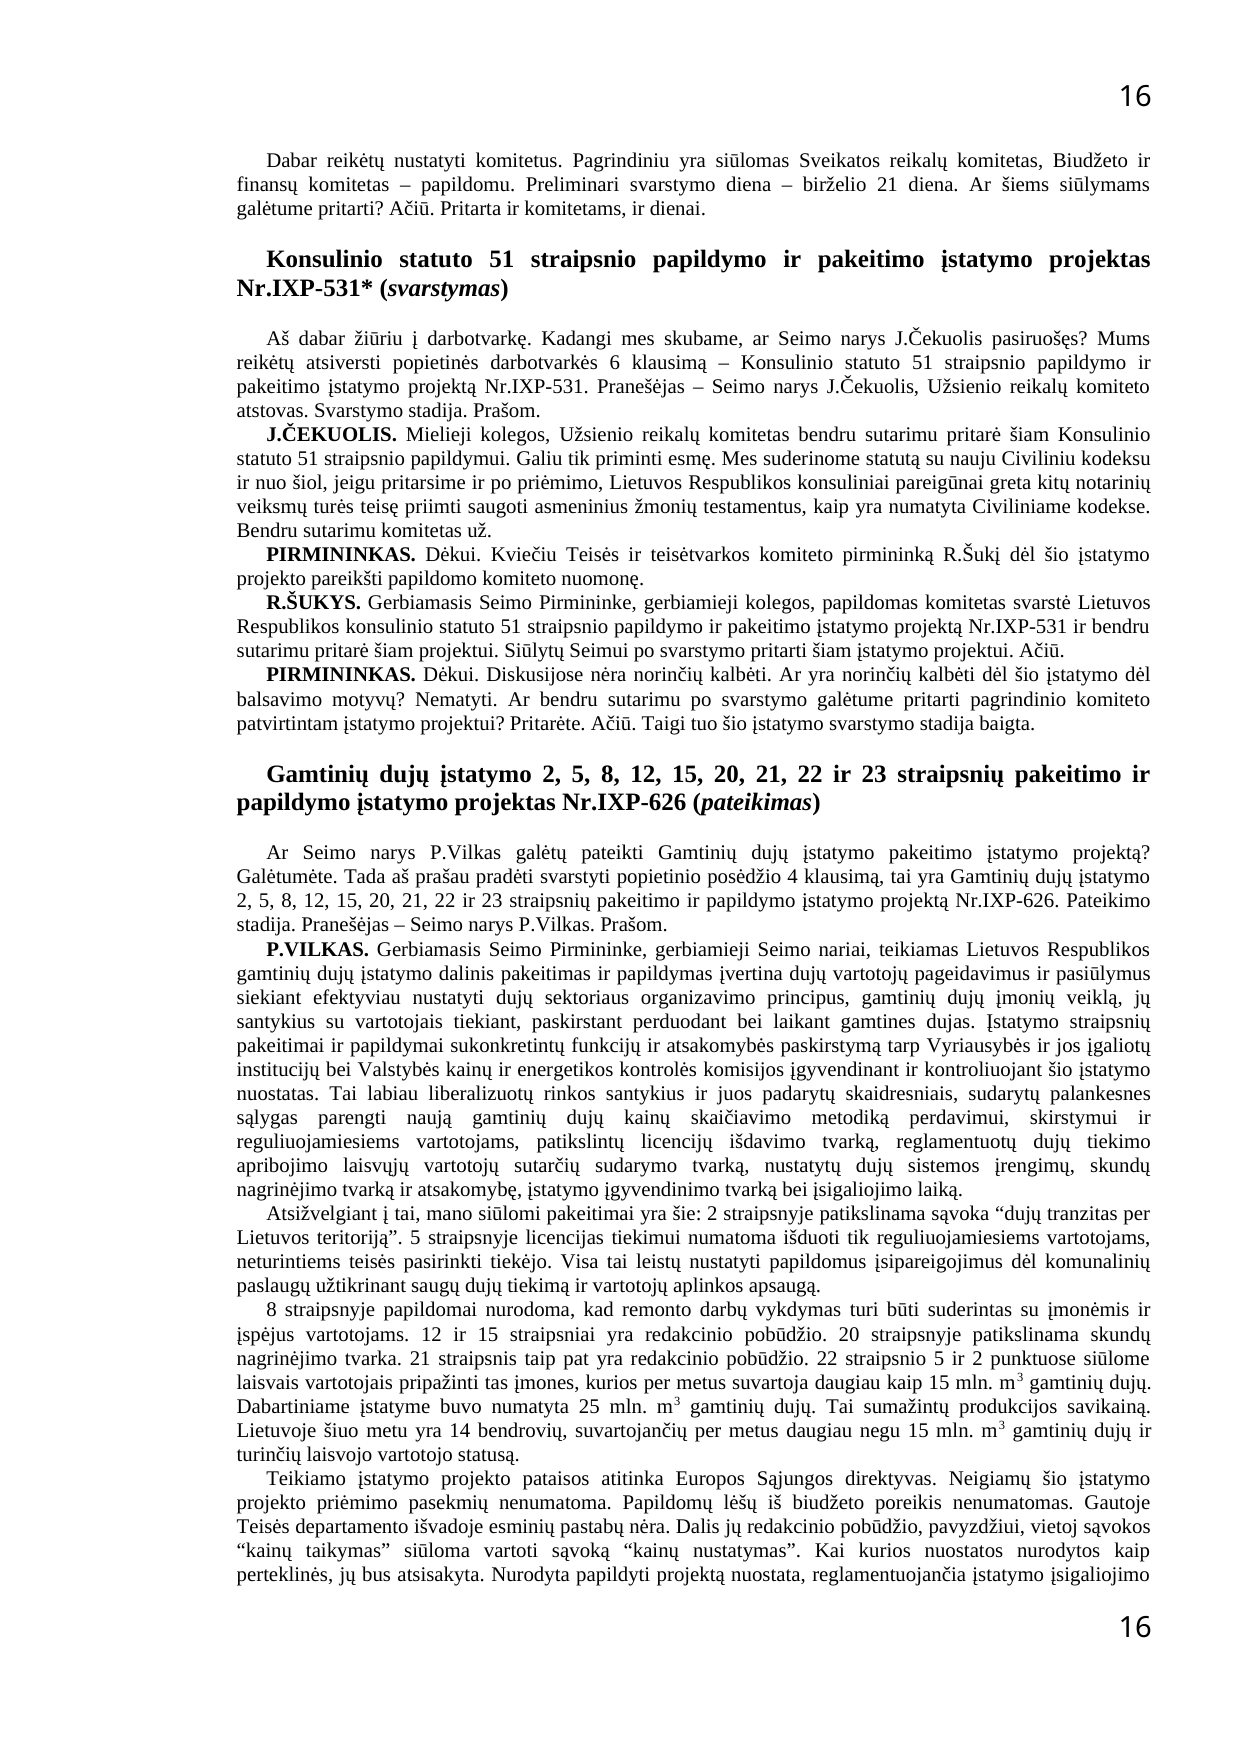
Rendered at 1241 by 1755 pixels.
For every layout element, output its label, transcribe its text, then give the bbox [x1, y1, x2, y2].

text P.VILKAS. Gerbiamasis Seimo Pirmininke, gerbiamieji Seimo nariai, teikiamas Lietuvos Respublikos gamtinių dujų įstatymo dalinis pakeitimas ir papildymas įvertina dujų vartotojų pageidavimus ir pasiūlymus siekiant efektyviau nustatyti dujų sektoriaus organizavimo principus, gamtinių dujų įmonių veiklą, jų santykius su vartotojais tiekiant, paskirstant perduodant bei laikant gamtines dujas. Įstatymo straipsnių pakeitimai ir papildymai sukonkretintų funkcijų ir atsakomybės paskirstymą tarp Vyriausybės ir jos įgaliotų institucijų bei Valstybės kainų ir energetikos kontrolės komisijos įgyvendinant ir kontroliuojant šio įstatymo nuostatas. Tai labiau liberalizuotų rinkos santykius ir juos padarytų skaidresniais, sudarytų palankesnes sąlygas parengti naują gamtinių dujų kainų skaičiavimo metodiką perdavimui, skirstymui ir reguliuojamiesiems vartotojams, patikslintų licencijų išdavimo tvarką, reglamentuotų dujų tiekimo apribojimo laisvųjų vartotojų sutarčių sudarymo tvarką, nustatytų dujų sistemos įrengimų, skundų nagrinėjimo tvarką ir atsakomybę, įstatymo įgyvendinimo tvarką bei įsigaliojimo laiką. [236, 936, 1152, 1201]
text PIRMININKAS. Dėkui. Kviečiu Teisės ir teisėtvarkos komiteto pirmininką R.Šukį dėl šio įstatymo projekto pareikšti papildomo komiteto nuomonę. [236, 542, 1152, 590]
text J.ČEKUOLIS. Mielieji kolegos, Užsienio reikalų komitetas bendru sutarimu pritarė šiam Konsulinio statuto 51 straipsnio papildymui. Galiu tik priminti esmę. Mes suderinome statutą su nauju Civiliniu kodeksu ir nuo šiol, jeigu pritarsime ir po priėmimo, Lietuvos Respublikos konsuliniai pareigūnai greta kitų notarinių veiksmų turės teisę priimti saugoti asmeninius žmonių testamentus, kaip yra numatyta Civiliniame kodekse. Bendru sutarimu komitetas už. [236, 422, 1152, 542]
text R.ŠUKYS. Gerbiamasis Seimo Pirmininke, gerbiamieji kolegos, papildomas komitetas svarstė Lietuvos Respublikos konsulinio statuto 51 straipsnio papildymo ir pakeitimo įstatymo projektą Nr.IXP-531 ir bendru sutarimu pritarė šiam projektui. Siūlytų Seimui po svarstymo pritarti šiam įstatymo projektui. Ačiū. [236, 590, 1152, 662]
text Teikiamo įstatymo projekto pataisos atitinka Europos Sąjungos direktyvas. Neigiamų šio įstatymo projekto priėmimo pasekmių nenumatoma. Papildomų lėšų iš biudžeto poreikis nenumatomas. Gautoje Teisės departamento išvadoje esminių pastabų nėra. Dalis jų redakcinio pobūdžio, pavyzdžiui, vietoj sąvokos “kainų taikymas” siūloma vartoti sąvoką “kainų nustatymas”. Kai kurios nuostatos nurodytos kaip perteklinės, jų bus atsisakyta. Nurodyta papildyti projektą nuostata, reglamentuojančia įstatymo įsigaliojimo [236, 1466, 1152, 1586]
text PIRMININKAS. Dėkui. Diskusijose nėra norinčių kalbėti. Ar yra norinčių kalbėti dėl šio įstatymo dėl balsavimo motyvų? Nematyti. Ar bendru sutarimu po svarstymo galėtume pritarti pagrindinio komiteto patvirtintam įstatymo projektui? Pritarėte. Ačiū. Taigi tuo šio įstatymo svarstymo stadija baigta. [236, 662, 1152, 734]
text 8 straipsnyje papildomai nurodoma, kad remonto darbų vykdymas turi būti suderintas su įmonėmis ir įspėjus vartotojams. 12 ir 15 straipsniai yra redakcinio pobūdžio. 20 straipsnyje patikslinama skundų nagrinėjimo tvarka. 21 straipsnis taip pat yra redakcinio pobūdžio. 22 straipsnio 5 ir 2 punktuose siūlome laisvais vartotojais pripažinti tas įmones, kurios per metus suvartoja daugiau kaip 15 mln. m3 gamtinių dujų. Dabartiniame įstatyme buvo numatyta 25 mln. m3 gamtinių dujų. Tai sumažintų produkcijos savikainą. Lietuvoje šiuo metu yra 14 bendrovių, suvartojančių per metus daugiau negu 15 mln. m3 gamtinių dujų ir turinčių laisvojo vartotojo statusą. [236, 1297, 1152, 1466]
text Konsulinio statuto 51 straipsnio papildymo ir pakeitimo įstatymo projektas Nr.IXP-531* (svarstymas) [236, 244, 1152, 301]
text Gamtinių dujų įstatymo 2, 5, 8, 12, 15, 20, 21, 22 ir 23 straipsnių pakeitimo ir papildymo įstatymo projektas Nr.IXP-626 (pateikimas) [236, 759, 1152, 816]
text Ar Seimo narys P.Vilkas galėtų pateikti Gamtinių dujų įstatymo pakeitimo įstatymo projektą? Galėtumėte. Tada aš prašau pradėti svarstyti popietinio posėdžio 4 klausimą, tai yra Gamtinių dujų įstatymo 2, 5, 8, 12, 15, 20, 21, 22 ir 23 straipsnių pakeitimo ir papildymo įstatymo projektą Nr.IXP-626. Pateikimo stadija. Pranešėjas – Seimo narys P.Vilkas. Prašom. [236, 840, 1152, 936]
text Dabar reikėtų nustatyti komitetus. Pagrindiniu yra siūlomas Sveikatos reikalų komitetas, Biudžeto ir finansų komitetas – papildomu. Preliminari svarstymo diena – birželio 21 diena. Ar šiems siūlymams galėtume pritarti? Ačiū. Pritarta ir komitetams, ir dienai. [236, 148, 1152, 220]
text Atsižvelgiant į tai, mano siūlomi pakeitimai yra šie: 2 straipsnyje patikslinama sąvoka “dujų tranzitas per Lietuvos teritoriją”. 5 straipsnyje licencijas tiekimui numatoma išduoti tik reguliuojamiesiems vartotojams, neturintiems teisės pasirinkti tiekėjo. Visa tai leistų nustatyti papildomus įsipareigojimus dėl komunalinių paslaugų užtikrinant saugų dujų tiekimą ir vartotojų aplinkos apsaugą. [236, 1201, 1152, 1297]
text Aš dabar žiūriu į darbotvarkę. Kadangi mes skubame, ar Seimo narys J.Čekuolis pasiruošęs? Mums reikėtų atsiversti popietinės darbotvarkės 6 klausimą – Konsulinio statuto 51 straipsnio papildymo ir pakeitimo įstatymo projektą Nr.IXP-531. Pranešėjas – Seimo narys J.Čekuolis, Užsienio reikalų komiteto atstovas. Svarstymo stadija. Prašom. [236, 326, 1152, 422]
